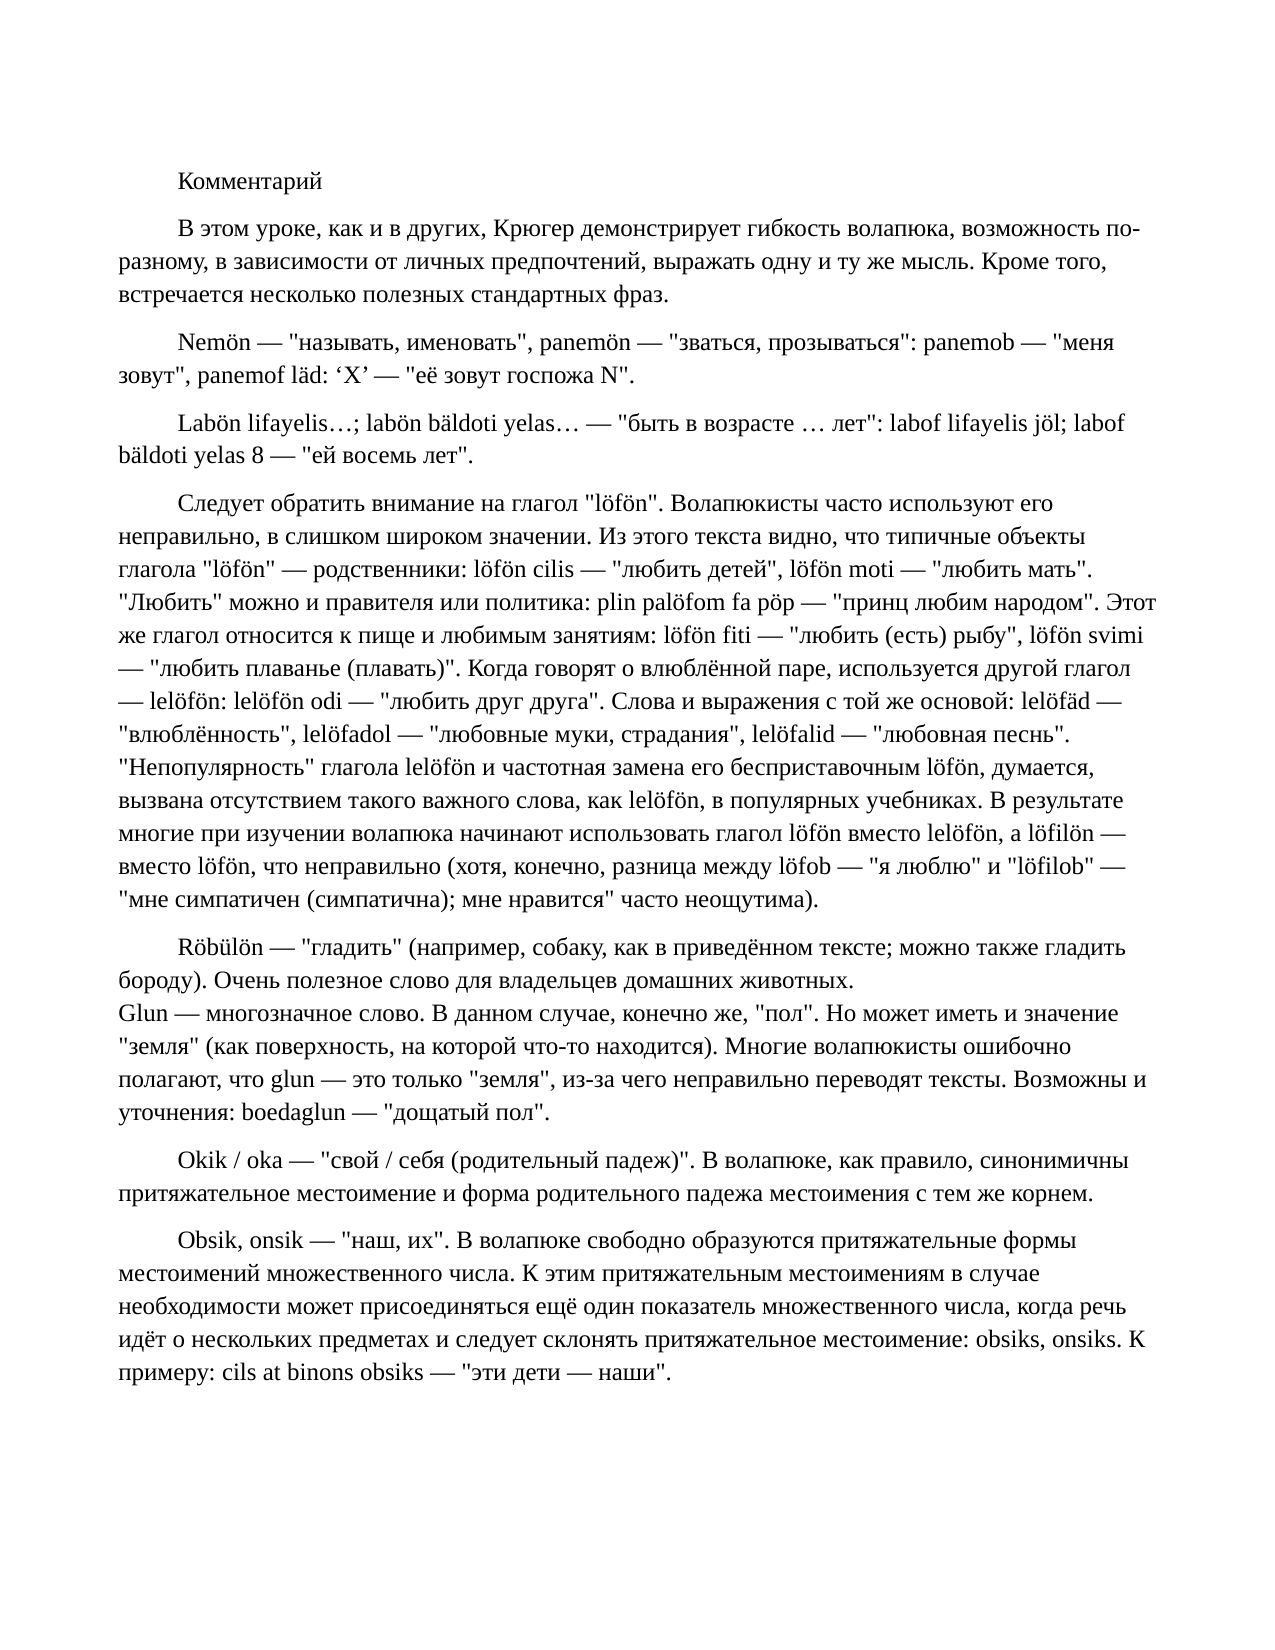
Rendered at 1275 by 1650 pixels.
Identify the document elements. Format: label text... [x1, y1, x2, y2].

text Labön lifayelis…; labön bäldoti yelas… — "быть в возрасте … лет": labof lifayelis jöl; labof bäldoti yelas 8 — "ей восемь лет". [118, 408, 1157, 469]
text Obsik, onsik — "наш, их". В волапюке свободно образуются притяжательные формы местоимений множественного числа. К этим притяжательным местоимениям в случае необходимости может присоединяться ещё один показатель множественного числа, когда речь идёт о нескольких предметах и следует склонять притяжательное местоимение: obsiks, onsiks. К примеру: cils at binons obsiks — "эти дети — наши". [118, 1225, 1157, 1386]
text Röbülön — "гладить" (например, собаку, как в приведённом тексте; можно также гладить бороду). Очень полезное слово для владельцев домашних животных. Glun — многозначное слово. В данном случае, конечно же, "пол". Но может иметь и значение "земля" (как поверхность, на которой что-то находится). Многие волапюкисты ошибочно полагают, что glun — это только "земля", из-за чего неправильно переводят тексты. Возможны и уточнения: boedaglun — "дощатый пол". [118, 932, 1157, 1126]
text В этом уроке, как и в других, Крюгер демонстрирует гибкость волапюка, возможность по-разному, в зависимости от личных предпочтений, выражать одну и ту же мысль. Кроме того, встречается несколько полезных стандартных фраз. [118, 213, 1157, 308]
text Комментарий [118, 166, 1157, 194]
text Следует обратить внимание на глагол "löfön". Волапюкисты часто используют его неправильно, в слишком широком значении. Из этого текста видно, что типичные объекты глагола "löfön" — родственники: löfön cilis — "любить детей", löfön moti — "любить мать". "Любить" можно и правителя или политика: plin palöfom fa pöp — "принц любим народом". Этот же глагол относится к пище и любимым занятиям: löfön fiti — "любить (есть) рыбу", löfön svimi — "любить плаванье (плавать)". Когда говорят о влюблённой паре, используется другой глагол — lelöfön: lelöfön odi — "любить друг друга". Слова и выражения с той же основой: lelöfäd — "влюблённость", lelöfadol — "любовные муки, страдания", lelöfalid — "любовная песнь". "Непопулярность" глагола lelöfön и частотная замена его бесприставочным löfön, думается, вызвана отсутствием такого важного слова, как lelöfön, в популярных учебниках. В результате многие при изучении волапюка начинают использовать глагол löfön вместо lelöfön, а löfilön — вместо löfön, что неправильно (хотя, конечно, разница между löfob — "я люблю" и "löfilob" — "мне симпатичен (симпатична); мне нравится" часто неощутима). [118, 488, 1157, 913]
text Okik / oka — "свой / себя (родительный падеж)". В волапюке, как правило, синонимичны притяжательное местоимение и форма родительного падежа местоимения с тем же корнем. [118, 1145, 1157, 1207]
text Nemön — "называть, именовать", panemön — "зваться, прозываться": panemob — "меня зовут", panemof läd: ‘X’ — "её зовут госпожа N". [118, 327, 1157, 389]
